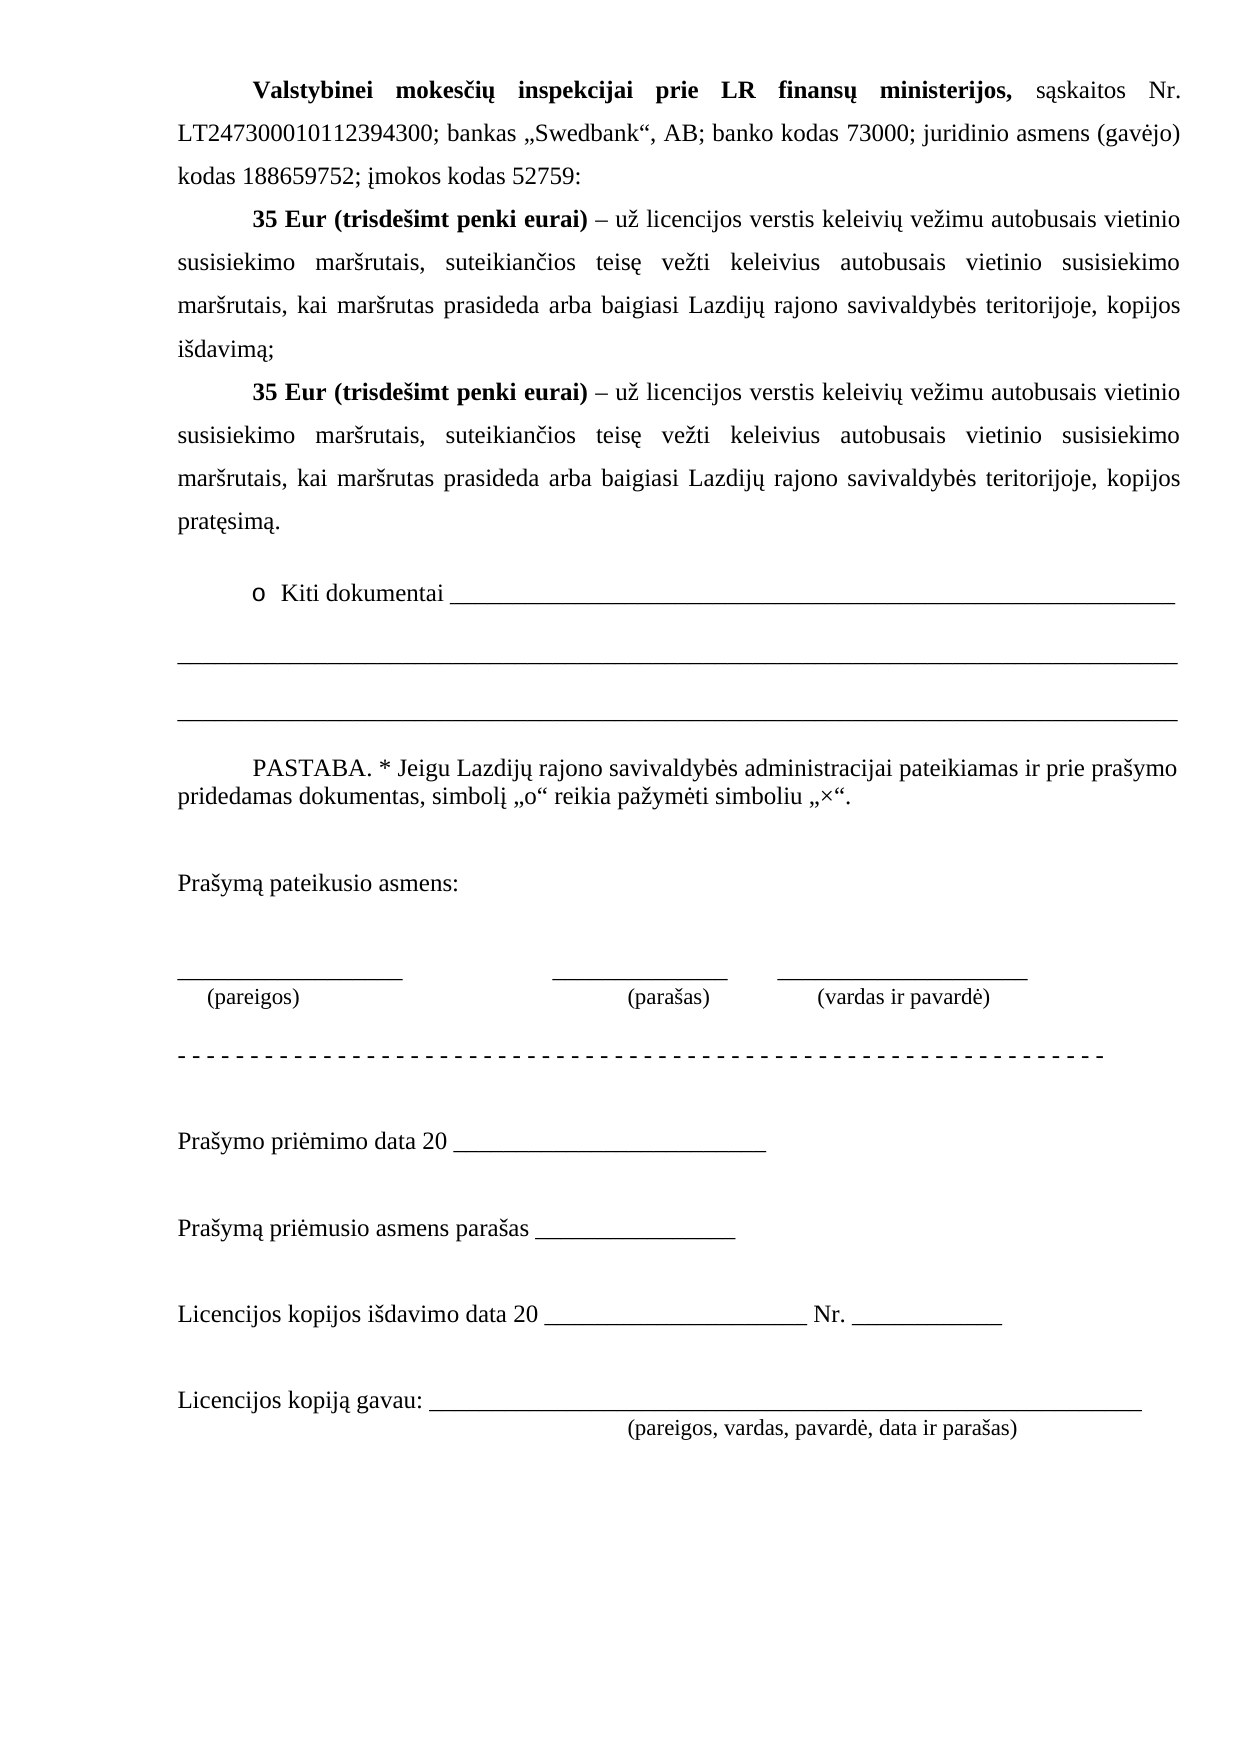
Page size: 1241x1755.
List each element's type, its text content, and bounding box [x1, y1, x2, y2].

text Prašymą pateikusio asmens: [177, 868, 1181, 896]
text Licencijos kopijos išdavimo data 20 _____________________ Nr. ____________ [177, 1299, 1181, 1328]
text (pareigos, vardas, pavardė, data ir parašas) [552, 1414, 1181, 1440]
text 35 Eur (trisdešimt penki eurai) – už licencijos verstis keleivių vežimu autobusais vietinio susisiekimo maršrutais, suteikiančios teisę vežti keleivius autobusais vietinio susisiekimo maršrutais, kai maršrutas prasideda arba baigiasi Lazdijų rajono savivaldybės teritorijoje, kopijos išdavimą; [177, 204, 1181, 362]
text Valstybinei mokesčių inspekcijai prie LR finansų ministerijos, sąskaitos Nr. LT247300010112394300; bankas „Swedbank“, AB; banko kodas 73000; juridinio asmens (gavėjo) kodas 188659752; įmokos kodas 52759: [177, 75, 1181, 190]
text 35 Eur (trisdešimt penki eurai) – už licencijos verstis keleivių vežimu autobusais vietinio susisiekimo maršrutais, suteikiančios teisę vežti keleivius autobusais vietinio susisiekimo maršrutais, kai maršrutas prasideda arba baigiasi Lazdijų rajono savivaldybės teritorijoje, kopijos pratęsimą. [177, 377, 1181, 535]
text ________________________________________________________________________________ [177, 695, 1181, 724]
text Licencijos kopiją gavau: _________________________________________________________ [177, 1385, 1181, 1414]
text PASTABA. * Jeigu Lazdijų rajono savivaldybės administracijai pateikiamas ir prie prašymo pridedamas dokumentas, simbolį „ᴏ“ reikia pažymėti simboliu „×“. [177, 753, 1181, 810]
text o Kiti dokumentai __________________________________________________________ [177, 578, 1181, 609]
text Prašymą priėmusio asmens parašas ________________ [177, 1213, 1181, 1241]
text ________________________________________________________________________________ [177, 638, 1181, 666]
text Prašymo priėmimo data 20 _________________________ [177, 1126, 1181, 1155]
text - - - - - - - - - - - - - - - - - - - - - - - - - - - - - - - - - - - - - - - - - - - - - - - - - - - - - - - - - - - - - - - - [177, 1040, 1181, 1069]
text __________________ ______________ ____________________ [177, 954, 1181, 983]
text (pareigos) (parašas) (vardas ir pavardė) [177, 983, 1181, 1009]
